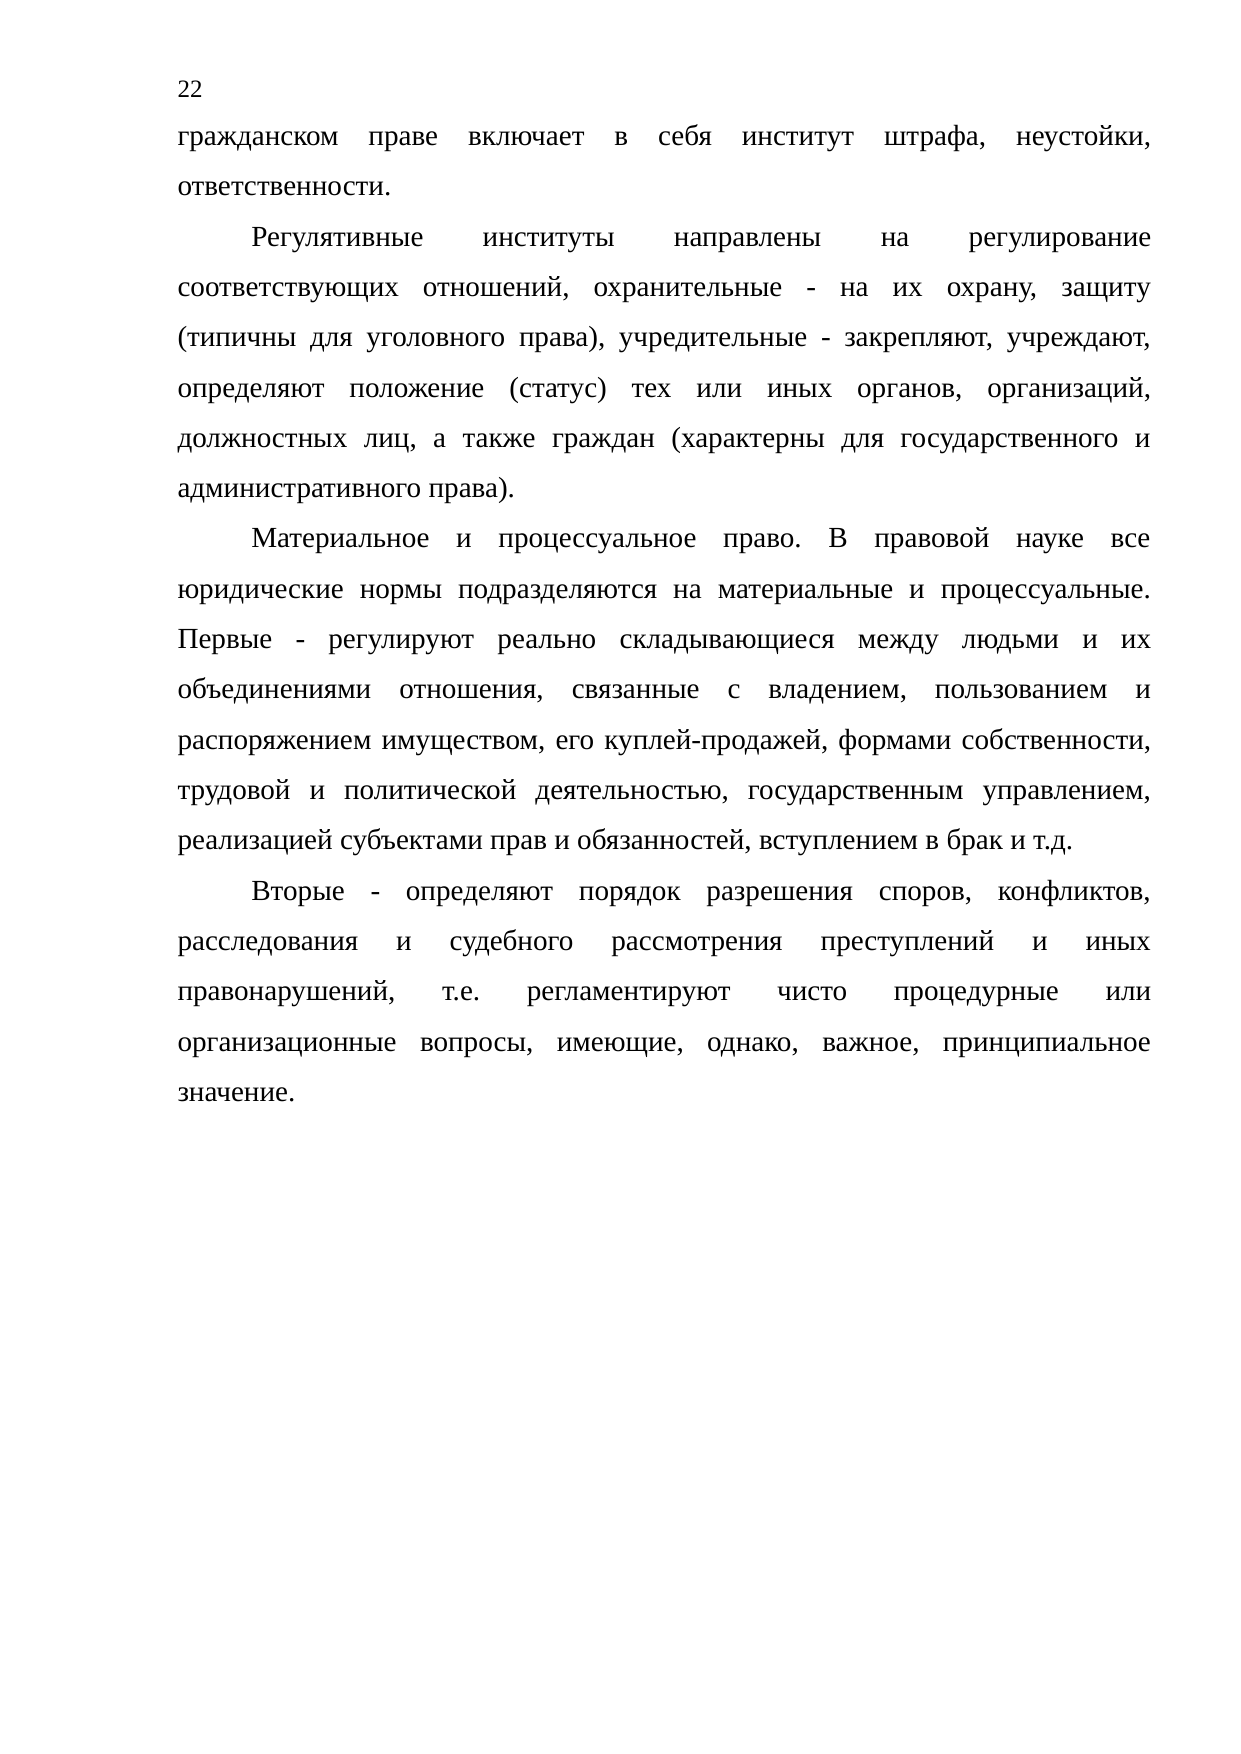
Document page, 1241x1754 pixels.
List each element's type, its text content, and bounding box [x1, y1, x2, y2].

text Регулятивные институты направлены на регулирование соответствующих отношений, охранительные - на их охрану, защиту (типичны для уголовного права), учредительные - закрепляют, учреждают, определяют положение (статус) тех или иных органов, организаций, должностных лиц, а также граждан (характерны для государственного и административного права). [177, 219, 1152, 504]
text Вторые - определяют порядок разрешения споров, конфликтов, расследования и судебного рассмотрения преступлений и иных правонарушений, т.е. регламентируют чисто процедурные или организационные вопросы, имеющие, однако, важное, принципиальное значение. [177, 873, 1152, 1108]
text Материальное и процессуальное право. В правовой науке все юридические нормы подразделяются на материальные и процессуальные. Первые - регулируют реально складывающиеся между людьми и их объединениями отношения, связанные с владением, пользованием и распоряжением имуществом, его куплей-продажей, формами собственности, трудовой и политической деятельностью, государственным управлением, реализацией субъектами прав и обязанностей, вступлением в брак и т.д. [177, 521, 1152, 856]
text гражданском праве включает в себя институт штрафа, неустойки, ответственности. [177, 118, 1152, 202]
